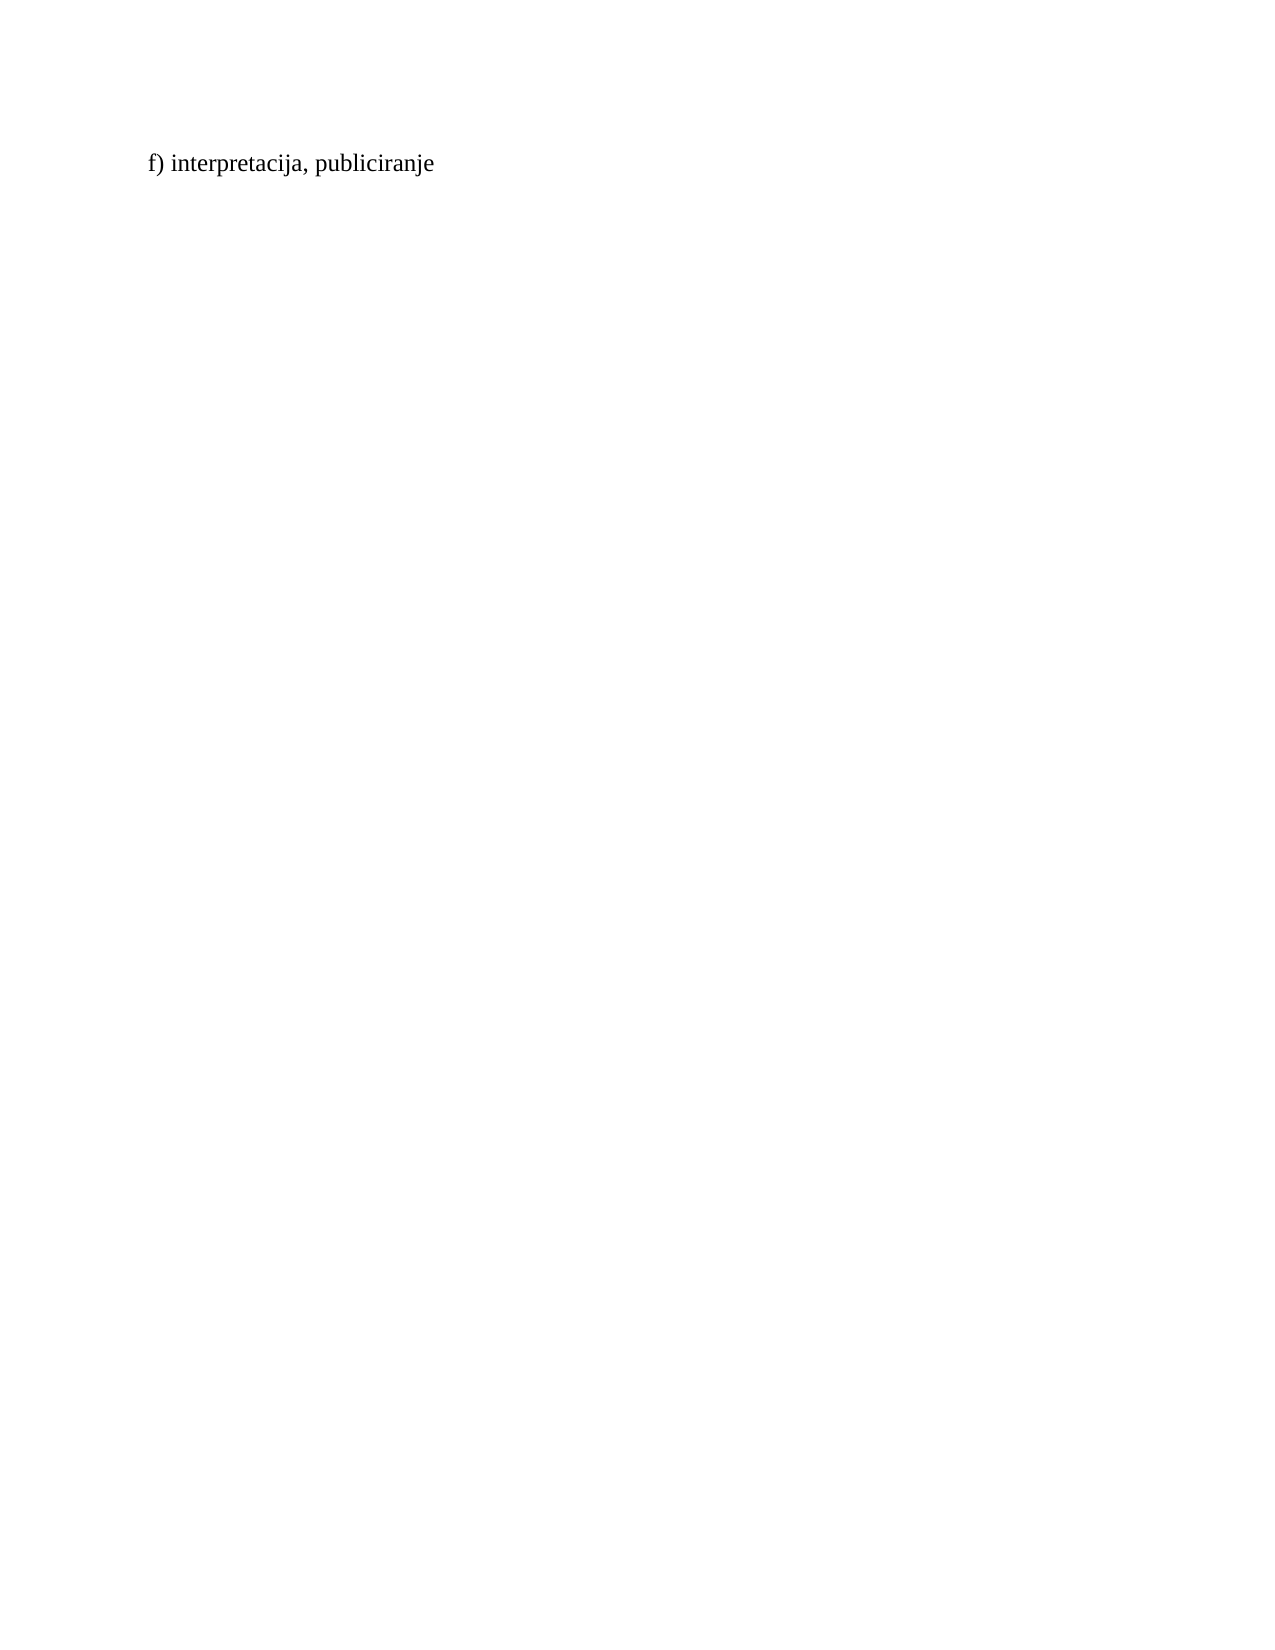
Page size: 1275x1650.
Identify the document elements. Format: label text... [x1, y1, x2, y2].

text f) interpretacija, publiciranje [148, 148, 1127, 176]
